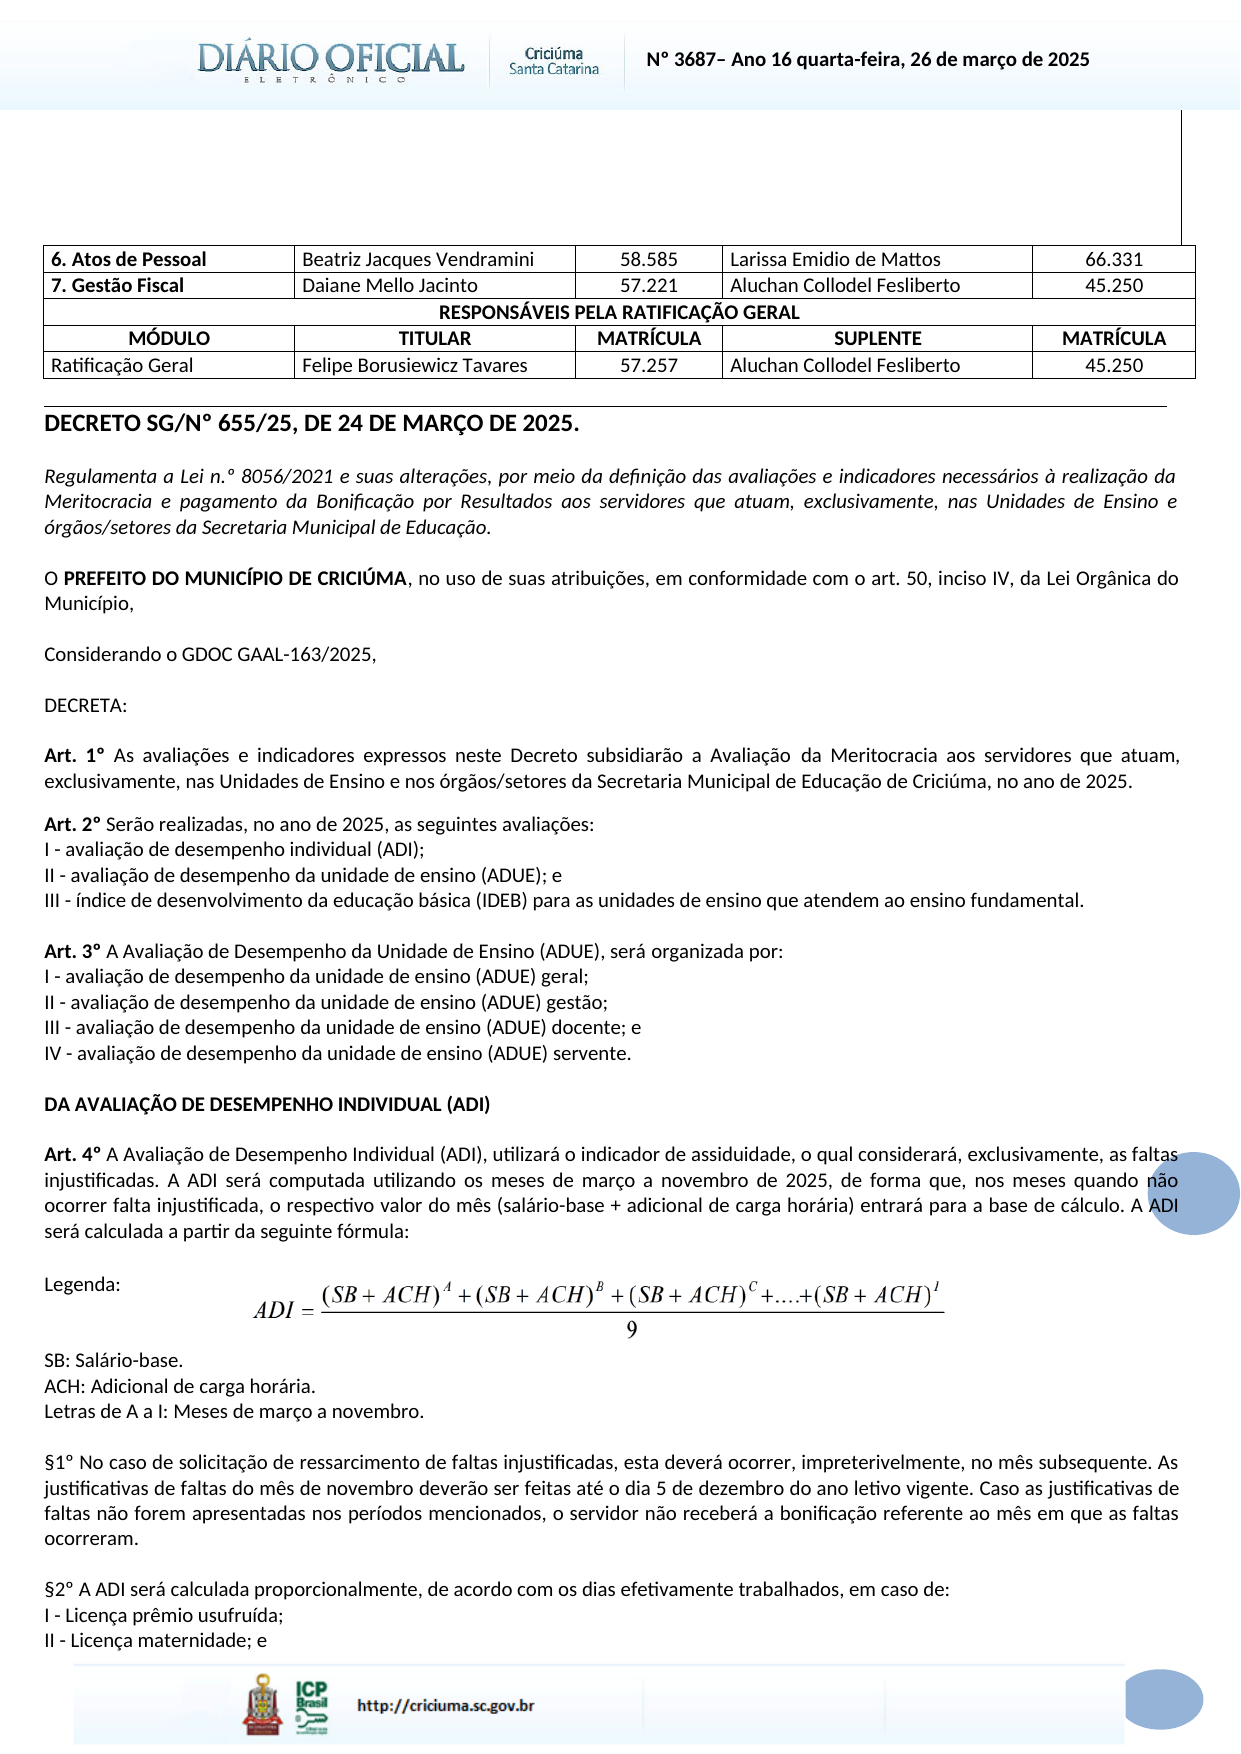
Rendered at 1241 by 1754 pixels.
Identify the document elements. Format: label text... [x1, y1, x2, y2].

text §2º A ADI será calculada proporcionalmente, de acordo com os dias efetivamente trabalhados, em caso de: [44, 1576, 1181, 1602]
table_cell 45.250 [1033, 273, 1195, 298]
text II - avaliação de desempenho da unidade de ensino (ADUE); e [44, 862, 1181, 887]
text III - avaliação de desempenho da unidade de ensino (ADUE) docente; e [44, 1014, 1181, 1040]
text §1º No caso de solicitação de ressarcimento de faltas injustificadas, esta deverá ocorrer, impreterivelmente, no mês subsequente. As justificativas de faltas do mês de novembro deverão ser feitas até o dia 5 de dezembro do ano letivo vigente. Caso as justificativas de faltas não forem apresentadas nos períodos mencionados, o servidor não receberá a bonificação referente ao mês em que as faltas ocorreram. [44, 1449, 1181, 1551]
table_cell SUPLENTE [723, 326, 1032, 351]
text Art. 1º As avaliações e indicadores expressos neste Decreto subsidiarão a Avaliação da Meritocracia aos servidores que atuam, exclusivamente, nas Unidades de Ensino e nos órgãos/setores da Secretaria Municipal de Educação de Criciúma, no ano de 2025. [44, 743, 1181, 793]
text Considerando o GDOC GAAL-163/2025, [44, 641, 1181, 666]
text II - avaliação de desempenho da unidade de ensino (ADUE) gestão; [44, 989, 1181, 1014]
text Letras de A a I: Meses de março a novembro. [44, 1398, 1181, 1424]
table_cell Beatriz Jacques Vendramini [295, 246, 575, 272]
table_cell Ratificação Geral [44, 352, 294, 377]
text DECRETA: [44, 692, 1181, 717]
table_cell MATRÍCULA [1033, 326, 1195, 351]
table_cell MÓDULO [44, 326, 294, 351]
text IV - avaliação de desempenho da unidade de ensino (ADUE) servente. [44, 1040, 1181, 1065]
table_cell 66.331 [1033, 246, 1195, 272]
table_cell 57.221 [576, 273, 722, 298]
table_cell Larissa Emidio de Mattos [723, 246, 1032, 272]
text DECRETO SG/Nº 655/25, DE 24 DE MARÇO DE 2025. [44, 407, 1181, 438]
table_cell Felipe Borusiewicz Tavares [295, 352, 575, 377]
text I - Licença prêmio usufruída; [44, 1602, 1181, 1627]
text Art. 2º Serão realizadas, no ano de 2025, as seguintes avaliações: [44, 811, 1181, 837]
table_cell 7. Gestão Fiscal [44, 273, 294, 298]
table_cell Daiane Mello Jacinto [295, 273, 575, 298]
table_cell 45.250 [1033, 352, 1195, 377]
text Legenda: [44, 1271, 239, 1297]
table_cell RESPONSÁVEIS PELA RATIFICAÇÃO GERAL [44, 299, 1195, 324]
text Art. 4º A Avaliação de Desempenho Individual (ADI), utilizará o indicador de assiduidade, o qual considerará, exclusivamente, as faltas injustificadas. A ADI será computada utilizando os meses de março a novembro de 2025, de forma que, nos meses quando não ocorrer falta injustificada, o respectivo valor do mês (salário-base + adicional de carga horária) entrará para a base de cálculo. A ADI será calculada a partir da seguinte fórmula: [44, 1142, 1181, 1243]
table_cell 6. Atos de Pessoal [44, 246, 294, 272]
text Regulamenta a Lei n.º 8056/2021 e suas alterações, por meio da definição das avaliações e indicadores necessários à realização da Meritocracia e pagamento da Bonificação por Resultados aos servidores que atuam, exclusivamente, nas Unidades de Ensino e órgãos/setores da Secretaria Municipal de Educação. [44, 463, 1181, 539]
text I - avaliação de desempenho individual (ADI); [44, 837, 1181, 862]
table_cell Aluchan Collodel Fesliberto [723, 352, 1032, 377]
text III - índice de desenvolvimento da educação básica (IDEB) para as unidades de ensino que atendem ao ensino fundamental. [44, 887, 1181, 913]
text I - avaliação de desempenho da unidade de ensino (ADUE) geral; [44, 964, 1181, 989]
table_cell TITULAR [295, 326, 575, 351]
text [957, 1271, 1181, 1297]
table_cell Aluchan Collodel Fesliberto [723, 273, 1032, 298]
text SB: Salário-base. [44, 1348, 1181, 1373]
table_cell MATRÍCULA [576, 326, 722, 351]
text DA AVALIAÇÃO DE DESEMPENHO INDIVIDUAL (ADI) [44, 1091, 1181, 1116]
table_cell 57.257 [576, 352, 722, 377]
text O PREFEITO DO MUNICÍPIO DE CRICIÚMA, no uso de suas atribuições, em conformidade com o art. 50, inciso IV, da Lei Orgânica do Município, [44, 565, 1181, 616]
text ACH: Adicional de carga horária. [44, 1373, 1181, 1398]
text Art. 3º A Avaliação de Desempenho da Unidade de Ensino (ADUE), será organizada por: [44, 938, 1181, 964]
table_cell 58.585 [576, 246, 722, 272]
text II - Licença maternidade; e [44, 1627, 1181, 1653]
